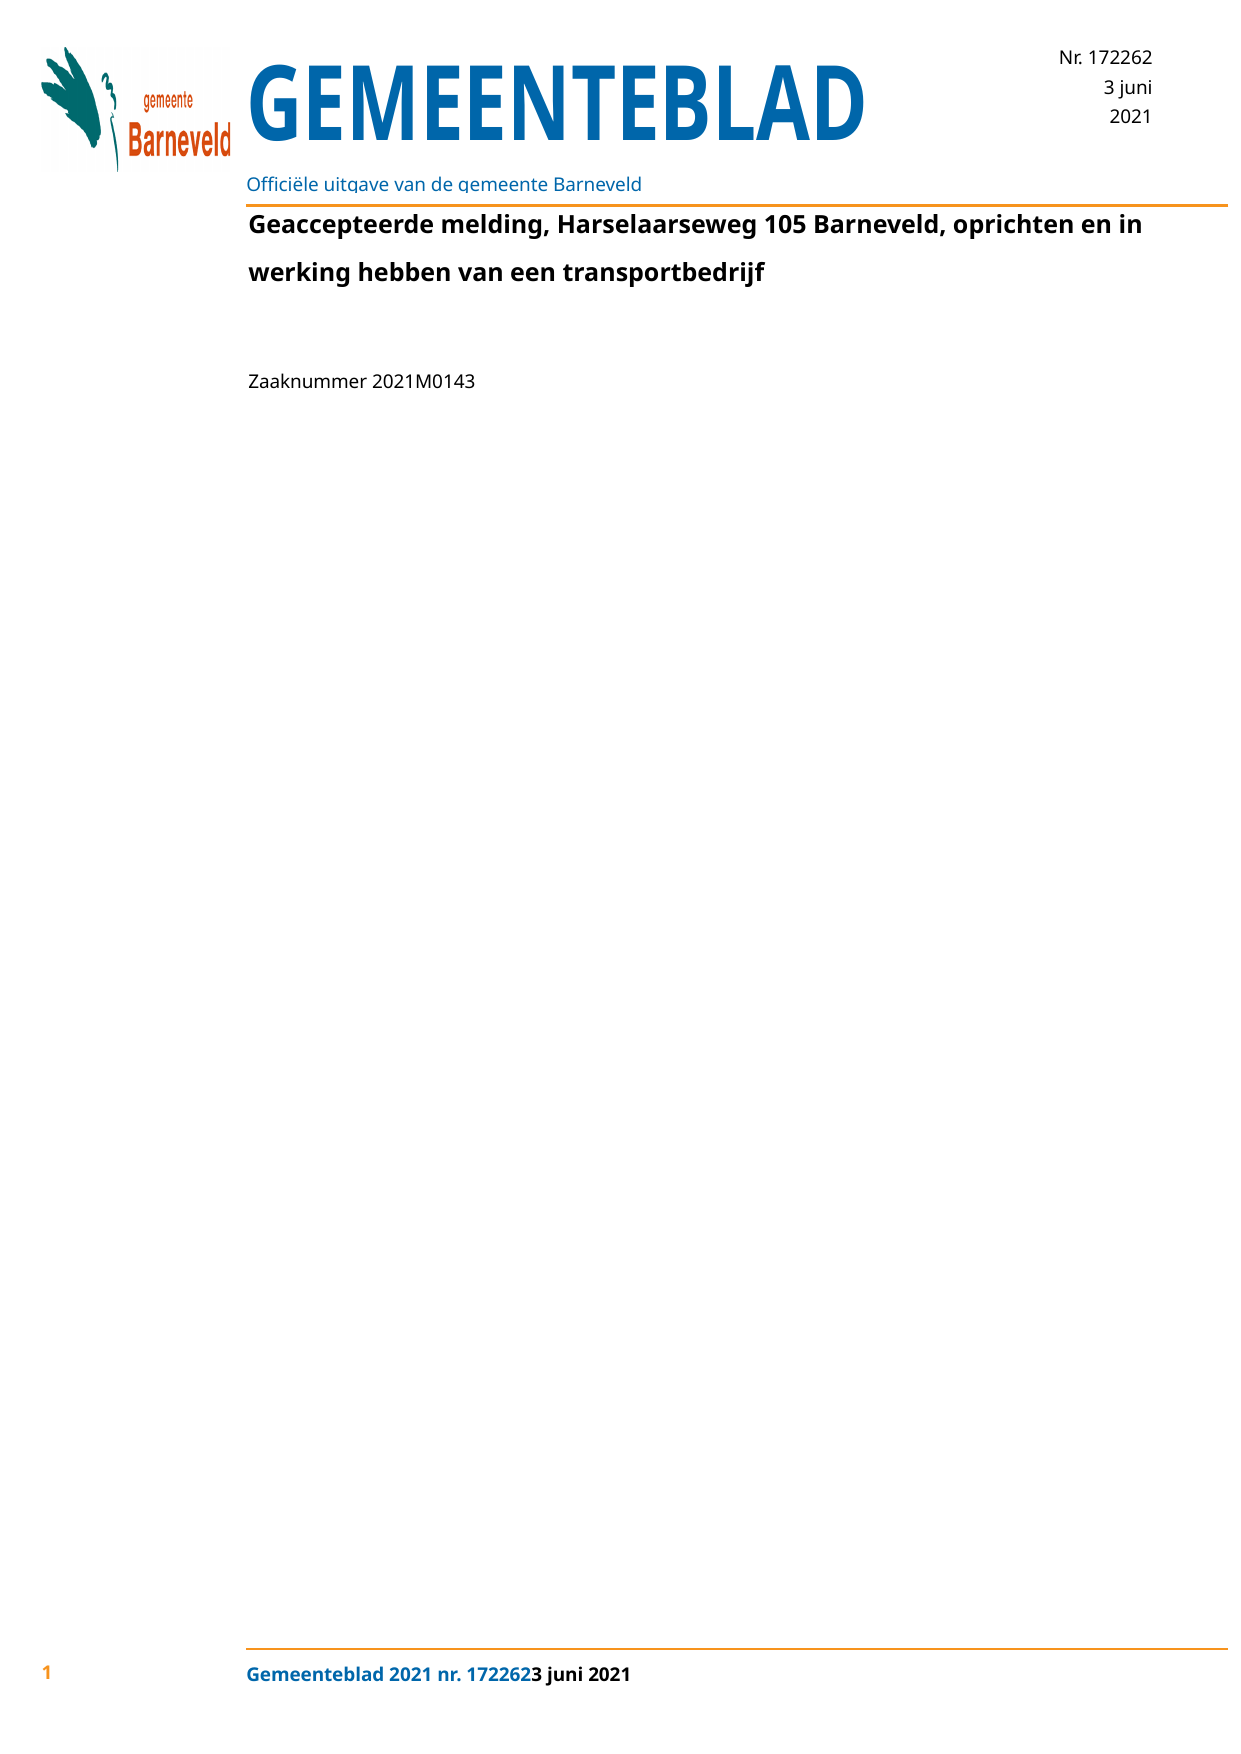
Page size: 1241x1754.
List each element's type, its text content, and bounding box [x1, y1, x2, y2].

picture [41, 47, 231, 172]
text Geaccepteerde melding, Harselaarseweg 105 Barneveld, oprichten en in werking hebben van een transportbedrijf [248, 207, 1152, 288]
text Zaaknummer 2021M0143 [248, 368, 1152, 394]
